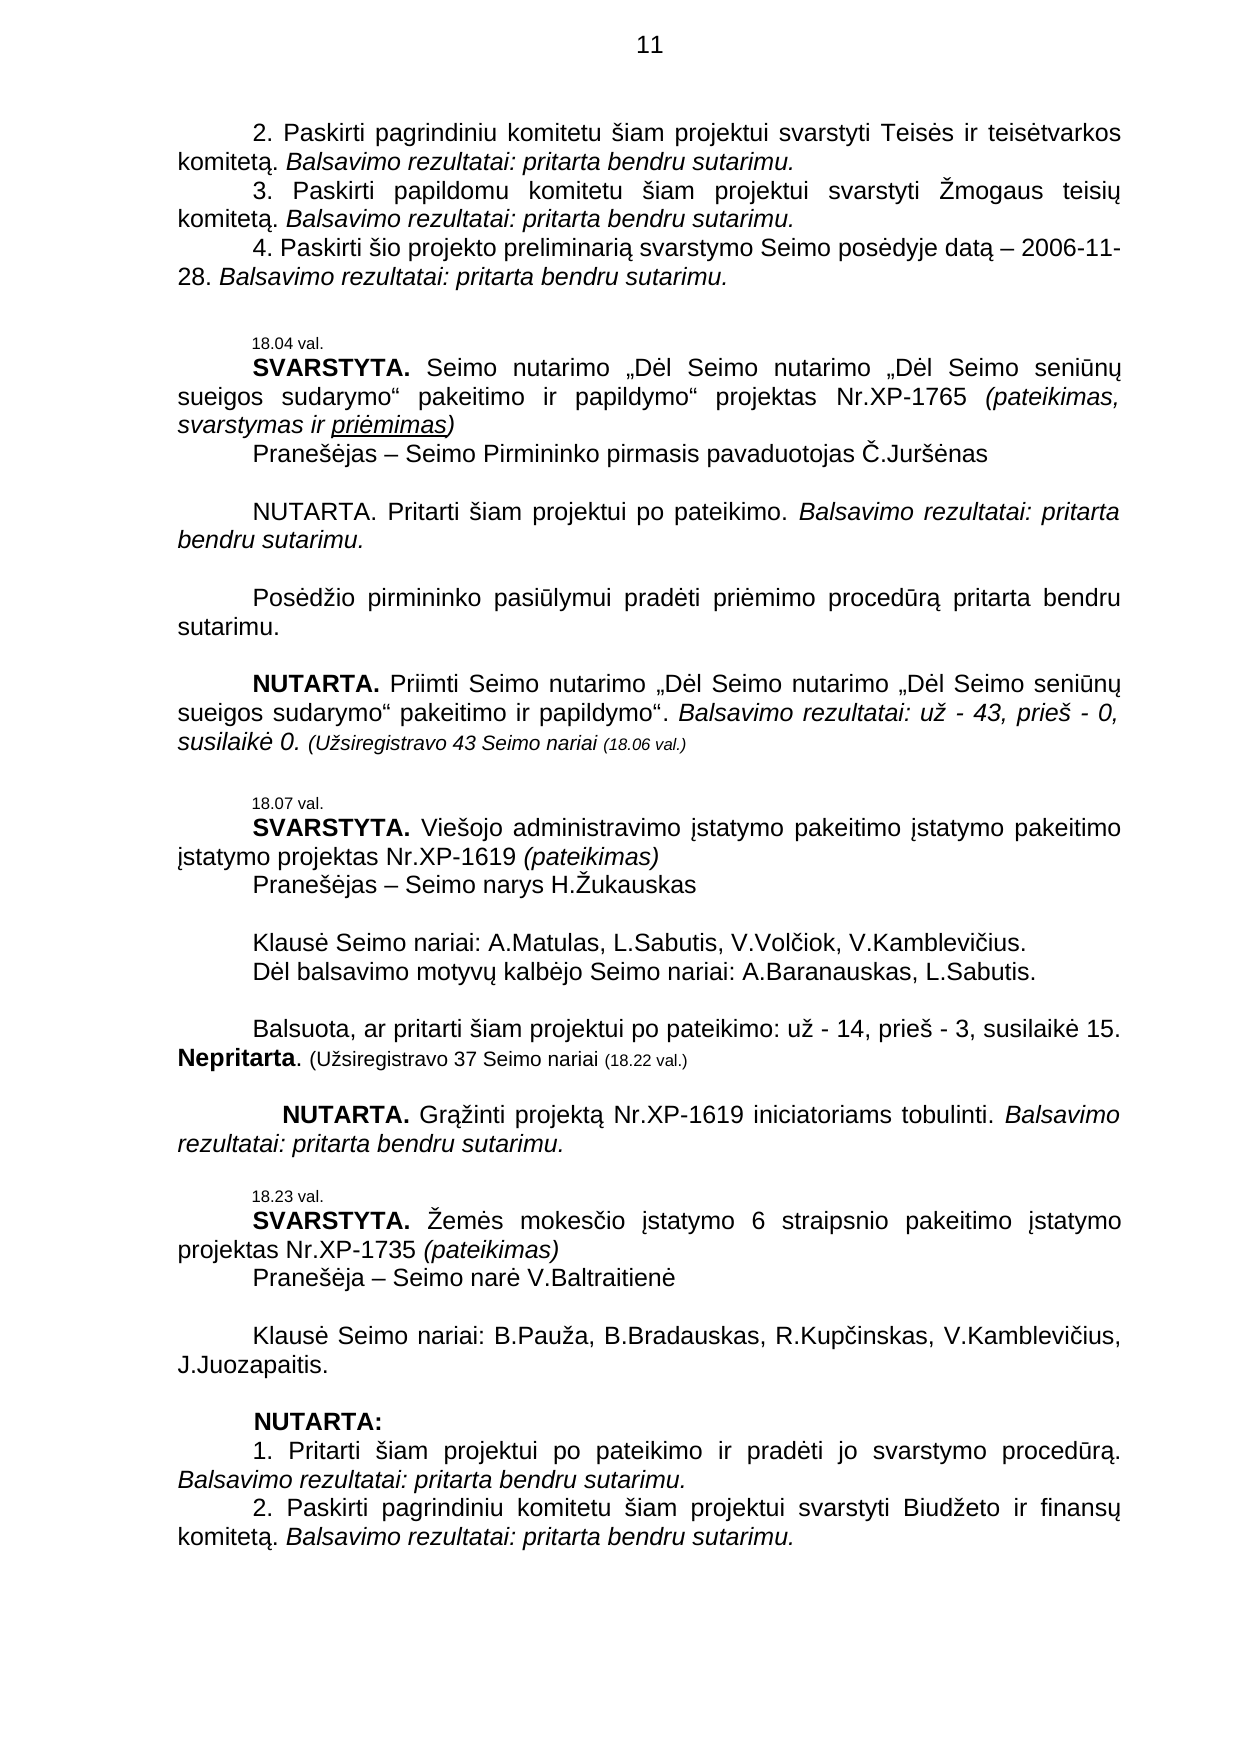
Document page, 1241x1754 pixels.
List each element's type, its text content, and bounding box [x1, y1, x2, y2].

text SVARSTYTA. Seimo nutarimo „Dėl Seimo nutarimo „Dėl Seimo seniūnų sueigos sudarymo“ pakeitimo ir papildymo“ projektas Nr.XP-1765 (pateikimas, svarstymas ir priėmimas) [177, 353, 1122, 439]
text 2. Paskirti pagrindiniu komitetu šiam projektui svarstyti Teisės ir teisėtvarkos komitetą. Balsavimo rezultatai: pritarta bendru sutarimu. [177, 118, 1122, 176]
text NUTARTA. Pritarti šiam projektui po pateikimo. Balsavimo rezultatai: pritarta bendru sutarimu. [177, 497, 1122, 554]
text SVARSTYTA. Žemės mokesčio įstatymo 6 straipsnio pakeitimo įstatymo projektas Nr.XP-1735 (pateikimas) [177, 1206, 1122, 1263]
text 18.04 val. [177, 334, 1122, 353]
text Posėdžio pirmininko pasiūlymui pradėti priėmimo procedūrą pritarta bendru sutarimu. [177, 583, 1122, 640]
text Pranešėjas – Seimo Pirmininko pirmasis pavaduotojas Č.Juršėnas [177, 439, 1122, 468]
text NUTARTA: [177, 1407, 1122, 1436]
text 2. Paskirti pagrindiniu komitetu šiam projektui svarstyti Biudžeto ir finansų komitetą. Balsavimo rezultatai: pritarta bendru sutarimu. [177, 1493, 1122, 1551]
text 18.07 val. [177, 794, 1122, 813]
text NUTARTA. Priimti Seimo nutarimo „Dėl Seimo nutarimo „Dėl Seimo seniūnų sueigos sudarymo“ pakeitimo ir papildymo“. Balsavimo rezultatai: už - 43, prieš - 0, susilaikė 0. (Užsiregistravo 43 Seimo nariai (18.06 val.) [177, 669, 1122, 755]
text 1. Pritarti šiam projektui po pateikimo ir pradėti jo svarstymo procedūrą. Balsavimo rezultatai: pritarta bendru sutarimu. [177, 1436, 1122, 1493]
text SVARSTYTA. Viešojo administravimo įstatymo pakeitimo įstatymo pakeitimo įstatymo projektas Nr.XP-1619 (pateikimas) [177, 813, 1122, 871]
text NUTARTA. Grąžinti projektą Nr.XP-1619 iniciatoriams tobulinti. Balsavimo rezultatai: pritarta bendru sutarimu. [177, 1101, 1122, 1158]
text Pranešėjas – Seimo narys H.Žukauskas [177, 871, 1122, 899]
text Klausė Seimo nariai: A.Matulas, L.Sabutis, V.Volčiok, V.Kamblevičius. [177, 928, 1122, 957]
text Balsuota, ar pritarti šiam projektui po pateikimo: už - 14, prieš - 3, susilaikė 15. Nepritarta. (Užsiregistravo 37 Seimo nariai (18.22 val.) [177, 1014, 1122, 1072]
text 18.23 val. [177, 1187, 1122, 1206]
text 3. Paskirti papildomu komitetu šiam projektui svarstyti Žmogaus teisių komitetą. Balsavimo rezultatai: pritarta bendru sutarimu. [177, 176, 1122, 233]
text Pranešėja – Seimo narė V.Baltraitienė [177, 1263, 1122, 1292]
text Klausė Seimo nariai: B.Pauža, B.Bradauskas, R.Kupčinskas, V.Kamblevičius, J.Juozapaitis. [177, 1321, 1122, 1378]
text 4. Paskirti šio projekto preliminarią svarstymo Seimo posėdyje datą – 2006-11-28. Balsavimo rezultatai: pritarta bendru sutarimu. [177, 233, 1122, 291]
text Dėl balsavimo motyvų kalbėjo Seimo nariai: A.Baranauskas, L.Sabutis. [177, 957, 1122, 986]
